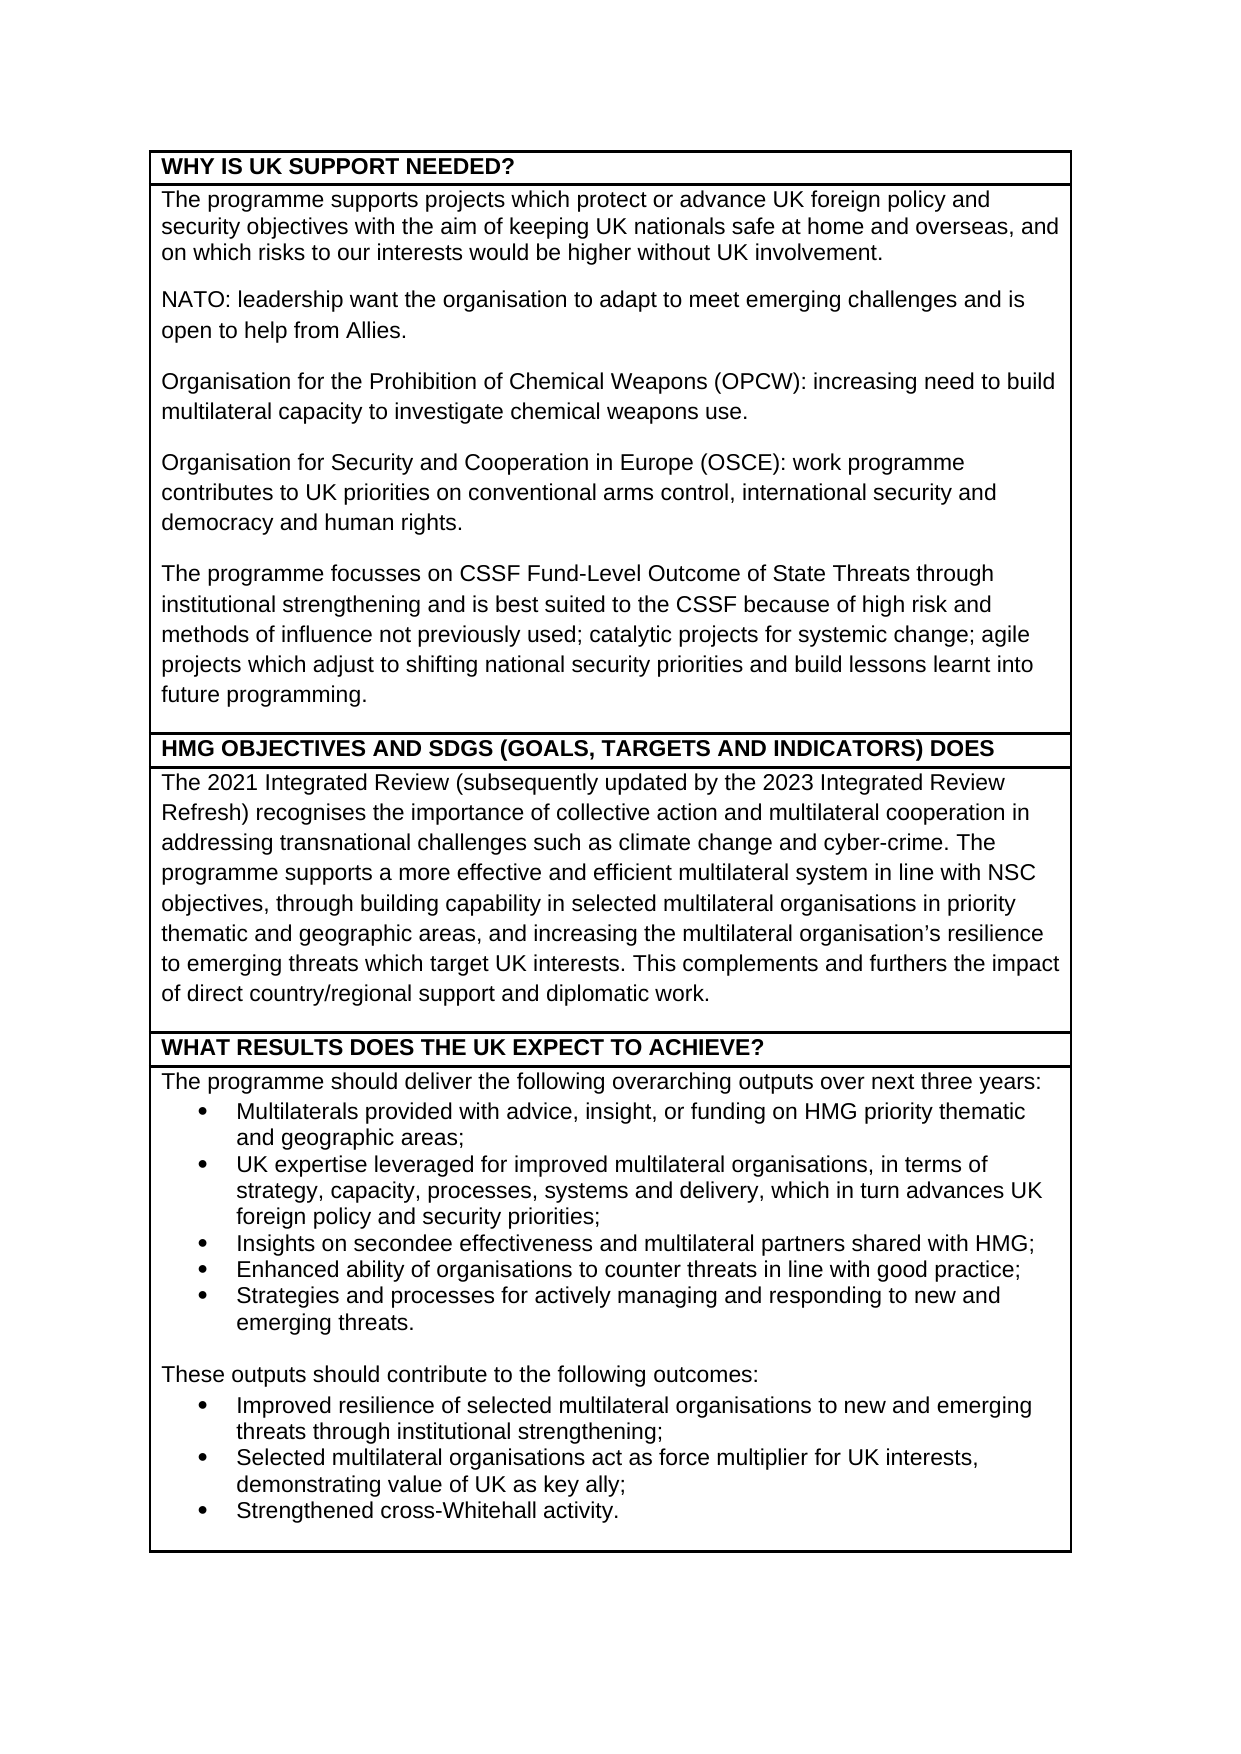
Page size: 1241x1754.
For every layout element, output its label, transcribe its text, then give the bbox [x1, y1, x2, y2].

table_cell HMG objectives and SDGs (goals, targets and indicators) does [151, 735, 1070, 766]
table_cell The programme supports projects which protect or advance UK foreign policy and security objectives with the aim of keeping UK nationals safe at home and overseas, and on which risks to our interests would be higher without UK involvement. NATO: leadership want the organisation to adapt to meet emerging challenges and is open to help from Allies. Organisation for the Prohibition of Chemical Weapons (OPCW): increasing need to build multilateral capacity to investigate chemical weapons use. Organisation for Security and Cooperation in Europe (OSCE): work programme contributes to UK priorities on conventional arms control, international security and democracy and human rights. The programme focusses on CSSF Fund-Level Outcome of State Threats through institutional strengthening and is best suited to the CSSF because of high risk and methods of influence not previously used; catalytic projects for systemic change; agile projects which adjust to shifting national security priorities and build lessons learnt into future programming. [151, 186, 1070, 732]
table_cell WHAT RESULTS DOES THE UK EXPECT TO ACHIEVE? [151, 1034, 1070, 1064]
table_cell The 2021 Integrated Review (subsequently updated by the 2023 Integrated Review Refresh) recognises the importance of collective action and multilateral cooperation in addressing transnational challenges such as climate change and cyber-crime. The programme supports a more effective and efficient multilateral system in line with NSC objectives, through building capability in selected multilateral organisations in priority thematic and geographic areas, and increasing the multilateral organisation’s resilience to emerging threats which target UK interests. This complements and furthers the impact of direct country/regional support and diplomatic work. [151, 769, 1070, 1031]
table_cell WHY IS UK SUPPORT NEEDED? [151, 153, 1070, 183]
table_cell The programme should deliver the following overarching outputs over next three years: Multilaterals provided with advice, insight, or funding on HMG priority thematic and geographic areas; UK expertise leveraged for improved multilateral organisations, in terms of strategy, capacity, processes, systems and delivery, which in turn advances UK foreign policy and security priorities; Insights on secondee effectiveness and multilateral partners shared with HMG; Enhanced ability of organisations to counter threats in line with good practice; Strategies and processes for actively managing and responding to new and emerging threats. These outputs should contribute to the following outcomes: Improved resilience of selected multilateral organisations to new and emerging threats through institutional strengthening; Selected multilateral organisations act as force multiplier for UK interests, demonstrating value of UK as key ally; Strengthened cross-Whitehall activity. [151, 1068, 1070, 1550]
